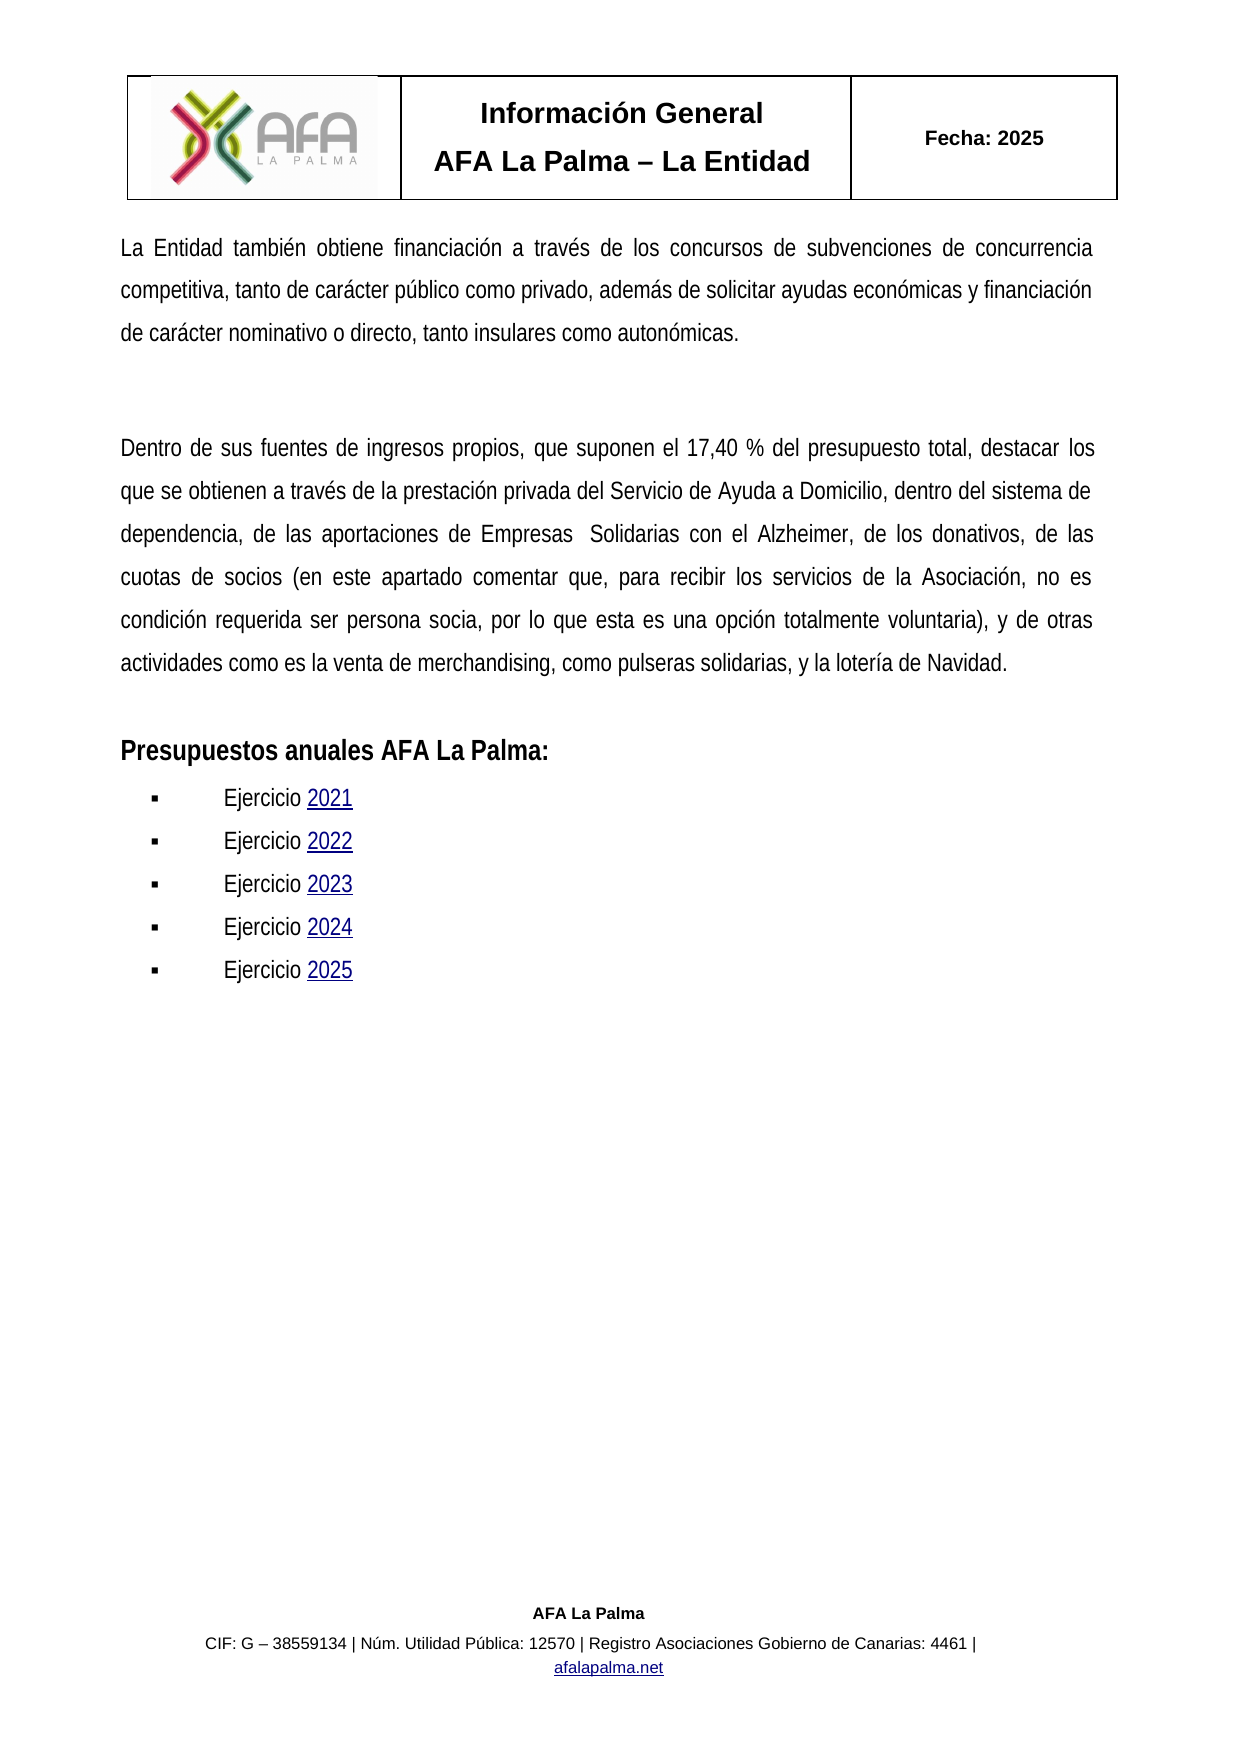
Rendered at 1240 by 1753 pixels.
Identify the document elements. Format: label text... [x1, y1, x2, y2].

text Dentro de sus fuentes de ingresos propios, que suponen el 17,40 % del presupuesto total, destacar los que se obtienen a través de la prestación privada del Servicio de Ayuda a Domicilio, dentro del sistema de dependencia, de las aportaciones de Empresas Solidarias con el Alzheimer, de los donativos, de las cuotas de socios (en este apartado comentar que, para recibir los servicios de la Asociación, no es condición requerida ser persona socia, por lo que esta es una opción totalmente voluntaria), y de otras actividades como es la venta de merchandising, como pulseras solidarias, y la lotería de Navidad. [120, 433, 1095, 676]
list Ejercicio 2024 [150, 912, 1095, 941]
list Ejercicio 2021 [150, 783, 1095, 812]
text Presupuestos anuales AFA La Palma: [120, 733, 1095, 767]
list Ejercicio 2025 [150, 955, 1095, 984]
list Ejercicio 2022 [150, 826, 1095, 855]
text La Entidad también obtiene financiación a través de los concursos de subvenciones de concurrencia competitiva, tanto de carácter público como privado, además de solicitar ayudas económicas y financiación de carácter nominativo o directo, tanto insulares como autonómicas. [120, 233, 1095, 347]
list Ejercicio 2023 [150, 869, 1095, 898]
